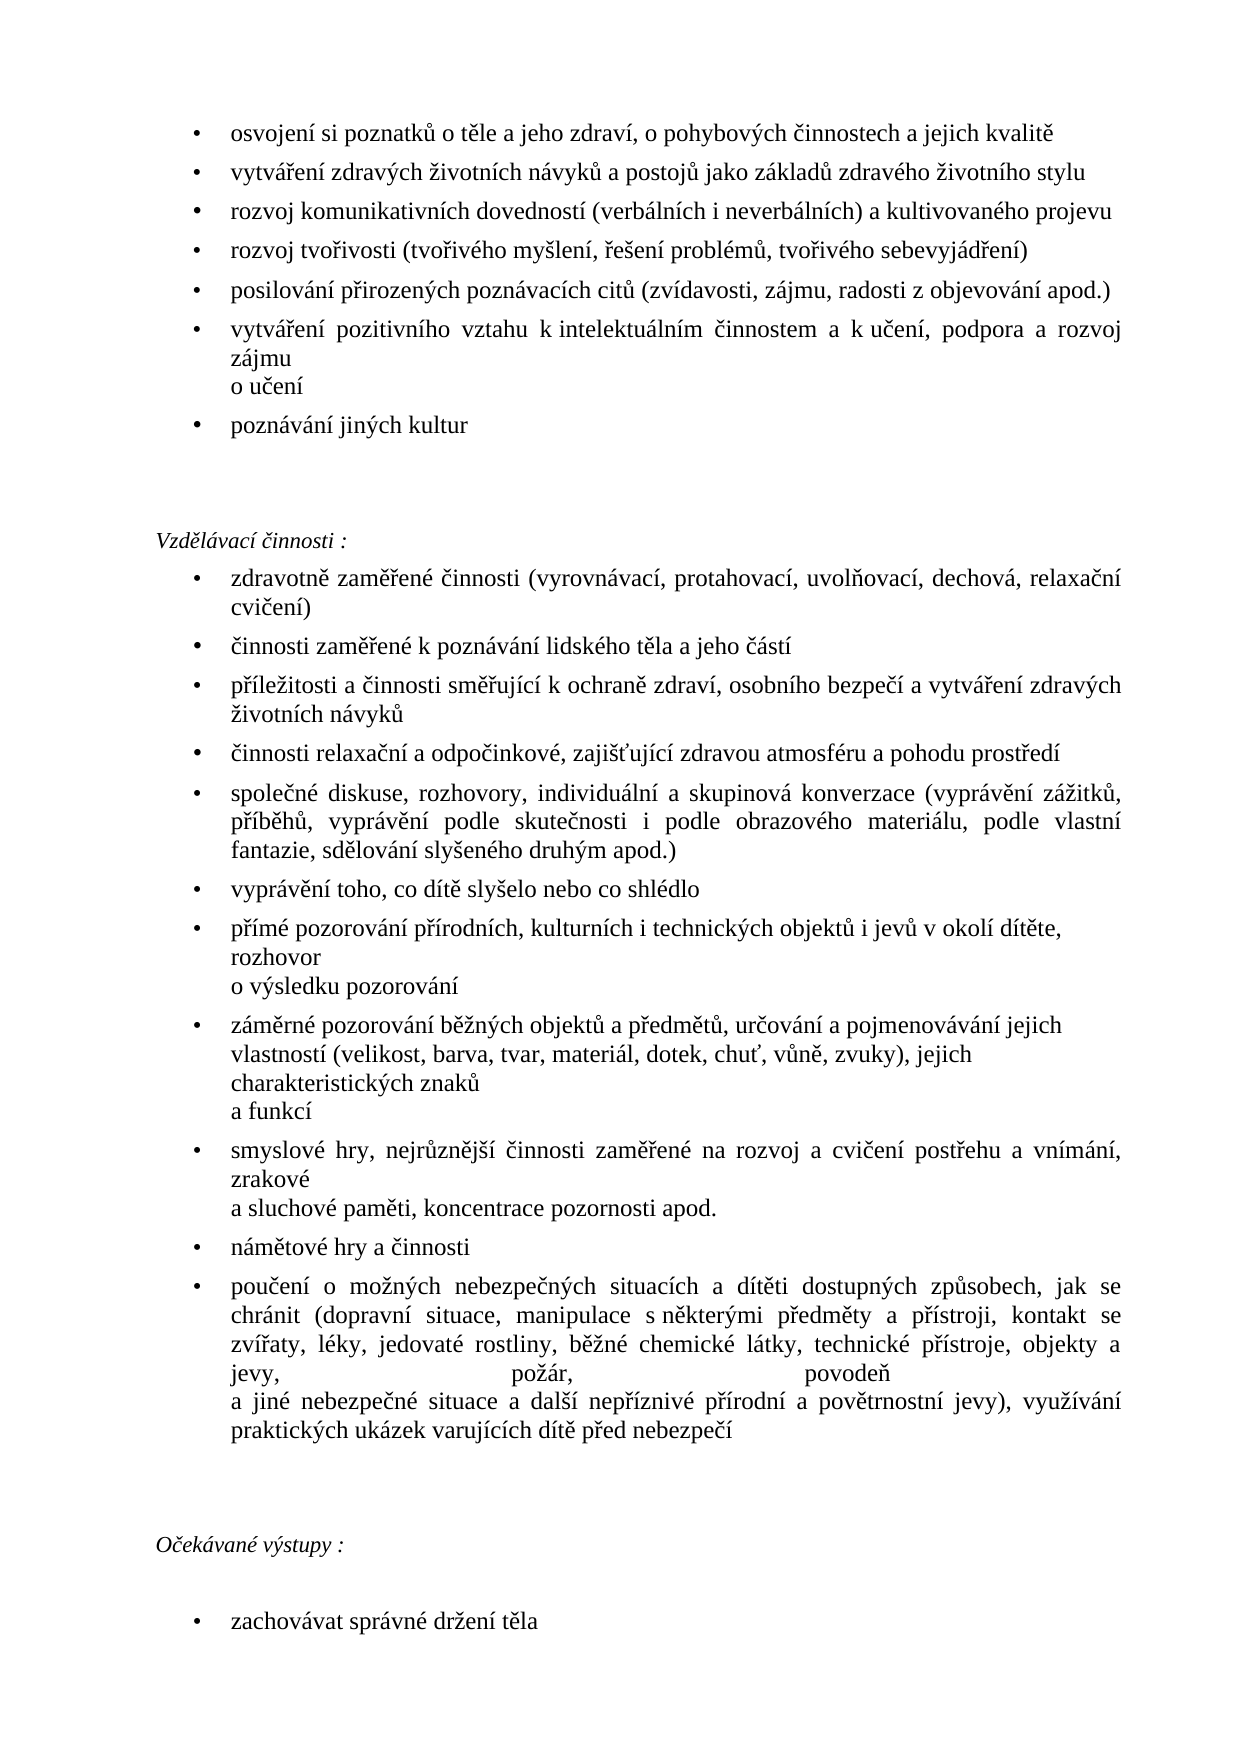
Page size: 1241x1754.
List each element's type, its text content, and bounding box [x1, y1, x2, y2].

list rozvoj komunikativních dovedností (verbálních i neverbálních) a kultivovaného projevu [193, 196, 1122, 225]
list společné diskuse, rozhovory, individuální a skupinová konverzace (vyprávění zážitků, příběhů, vyprávění podle skutečnosti i podle obrazového materiálu, podle vlastní fantazie, sdělování slyšeného druhým apod.) [193, 778, 1122, 864]
list zdravotně zaměřené činnosti (vyrovnávací, protahovací, uvolňovací, dechová, relaxační cvičení) [193, 563, 1122, 621]
list vytváření zdravých životních návyků a postojů jako základů zdravého životního stylu [193, 157, 1122, 186]
list posilování přirozených poznávacích citů (zvídavosti, zájmu, radosti z objevování apod.) [193, 275, 1122, 303]
list záměrné pozorování běžných objektů a předmětů, určování a pojmenovávání jejich vlastností (velikost, barva, tvar, materiál, dotek, chuť, vůně, zvuky), jejich charakteristických znaků a funkcí [193, 1010, 1122, 1125]
list námětové hry a činnosti [193, 1232, 1122, 1261]
list rozvoj tvořivosti (tvořivého myšlení, řešení problémů, tvořivého sebevyjádření) [193, 236, 1122, 264]
list přímé pozorování přírodních, kulturních i technických objektů i jevů v okolí dítěte, rozhovor o výsledku pozorování [193, 913, 1122, 1000]
list osvojení si poznatků o těle a jeho zdraví, o pohybových činnostech a jejich kvalitě [193, 118, 1122, 147]
list vytváření pozitivního vztahu k intelektuálním činnostem a k učení, podpora a rozvoj zájmu o učení [193, 314, 1122, 400]
list vyprávění toho, co dítě slyšelo nebo co shlédlo [193, 874, 1122, 903]
list smyslové hry, nejrůznější činnosti zaměřené na rozvoj a cvičení postřehu a vnímání, zrakové a sluchové paměti, koncentrace pozornosti apod. [193, 1136, 1122, 1222]
list poučení o možných nebezpečných situacích a dítěti dostupných způsobech, jak se chránit (dopravní situace, manipulace s některými předměty a přístroji, kontakt se zvířaty, léky, jedovaté rostliny, běžné chemické látky, technické přístroje, objekty a jevy, požár, povodeň a jiné nebezpečné situace a další nepříznivé přírodní a povětrnostní jevy), využívání praktických ukázek varujících dítě před nebezpečí [193, 1271, 1122, 1444]
list zachovávat správné držení těla [193, 1606, 1122, 1635]
text Vzdělávací činnosti : [155, 527, 1122, 553]
text Očekávané výstupy : [155, 1531, 1122, 1557]
list poznávání jiných kultur [193, 411, 1122, 439]
list činnosti zaměřené k poznávání lidského těla a jeho částí [193, 631, 1122, 660]
list příležitosti a činnosti směřující k ochraně zdraví, osobního bezpečí a vytváření zdravých životních návyků [193, 671, 1122, 728]
list činnosti relaxační a odpočinkové, zajišťující zdravou atmosféru a pohodu prostředí [193, 738, 1122, 767]
